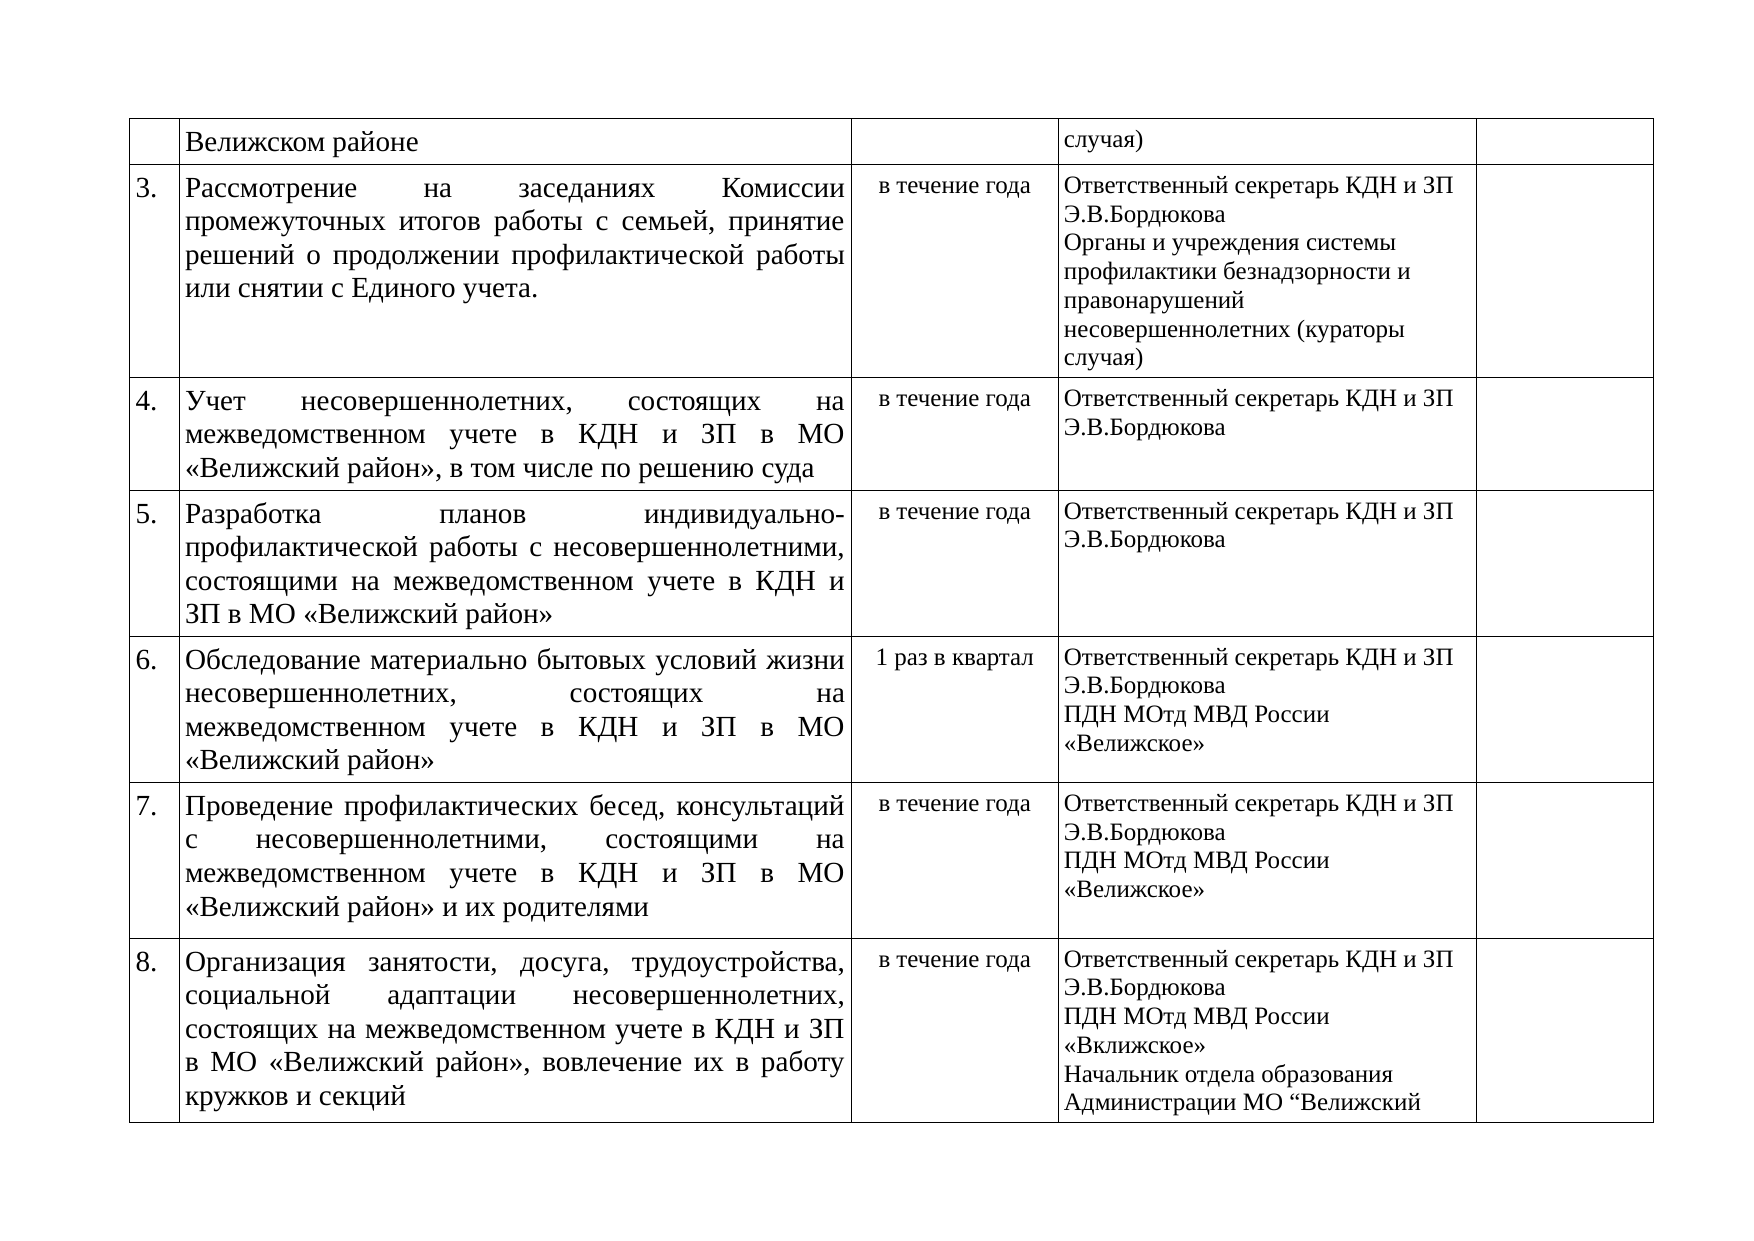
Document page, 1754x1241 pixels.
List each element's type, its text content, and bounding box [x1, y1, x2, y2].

table_cell 1 раз в квартал [852, 637, 1058, 782]
table_cell [1477, 378, 1653, 489]
table_cell случая) [1059, 119, 1476, 164]
table_cell [1477, 165, 1653, 377]
table_cell [1477, 637, 1653, 782]
table_cell 6. [130, 637, 179, 782]
table_cell [1477, 783, 1653, 937]
table_cell Ответственный секретарь КДН и ЗП Э.В.Бордюкова [1059, 491, 1476, 636]
table_cell Разработка планов индивидуально- профилактической работы с несовершеннолетними, состоящими на межведомственном учете в КДН и ЗП в МО «Велижский район» [180, 491, 851, 636]
table_cell 5. [130, 491, 179, 636]
table_cell [1477, 939, 1653, 1122]
table_cell Ответственный секретарь КДН и ЗП Э.В.Бордюкова [1059, 378, 1476, 489]
table_cell [1477, 491, 1653, 636]
table_cell [1477, 119, 1653, 164]
table_cell Проведение профилактических бесед, консультаций с несовершеннолетними, состоящими на межведомственном учете в КДН и ЗП в МО «Велижский район» и их родителями [180, 783, 851, 937]
table_cell Велижском районе [180, 119, 851, 164]
table_cell Рассмотрение на заседаниях Комиссии промежуточных итогов работы с семьей, принятие решений о продолжении профилактической работы или снятии с Единого учета. [180, 165, 851, 377]
table_cell 4. [130, 378, 179, 489]
table_cell Учет несовершеннолетних, состоящих на межведомственном учете в КДН и ЗП в МО «Велижский район», в том числе по решению суда [180, 378, 851, 489]
table_cell 7. [130, 783, 179, 937]
table_cell в течение года [852, 165, 1058, 377]
table_cell Ответственный секретарь КДН и ЗП Э.В.Бордюкова ПДН МОтд МВД России «Велижское» [1059, 783, 1476, 937]
table_cell [852, 119, 1058, 164]
table_cell Организация занятости, досуга, трудоустройства, социальной адаптации несовершеннолетних, состоящих на межведомственном учете в КДН и ЗП в МО «Велижский район», вовлечение их в работу кружков и секций [180, 939, 851, 1122]
table_cell [130, 119, 179, 164]
table_cell в течение года [852, 378, 1058, 489]
table_cell Ответственный секретарь КДН и ЗП Э.В.Бордюкова ПДН МОтд МВД России «Велижское» [1059, 637, 1476, 782]
table_cell в течение года [852, 939, 1058, 1122]
table_cell 3. [130, 165, 179, 377]
table_cell в течение года [852, 783, 1058, 937]
table_cell Обследование материально бытовых условий жизни несовершеннолетних, состоящих на межведомственном учете в КДН и ЗП в МО «Велижский район» [180, 637, 851, 782]
table_cell в течение года [852, 491, 1058, 636]
table_cell Ответственный секретарь КДН и ЗП Э.В.Бордюкова ПДН МОтд МВД России «Вклижское» Начальник отдела образования Администрации МО “Велижский [1059, 939, 1476, 1122]
table_cell 8. [130, 939, 179, 1122]
table_cell Ответственный секретарь КДН и ЗП Э.В.Бордюкова Органы и учреждения системы профилактики безнадзорности и правонарушений несовершеннолетних (кураторы случая) [1059, 165, 1476, 377]
